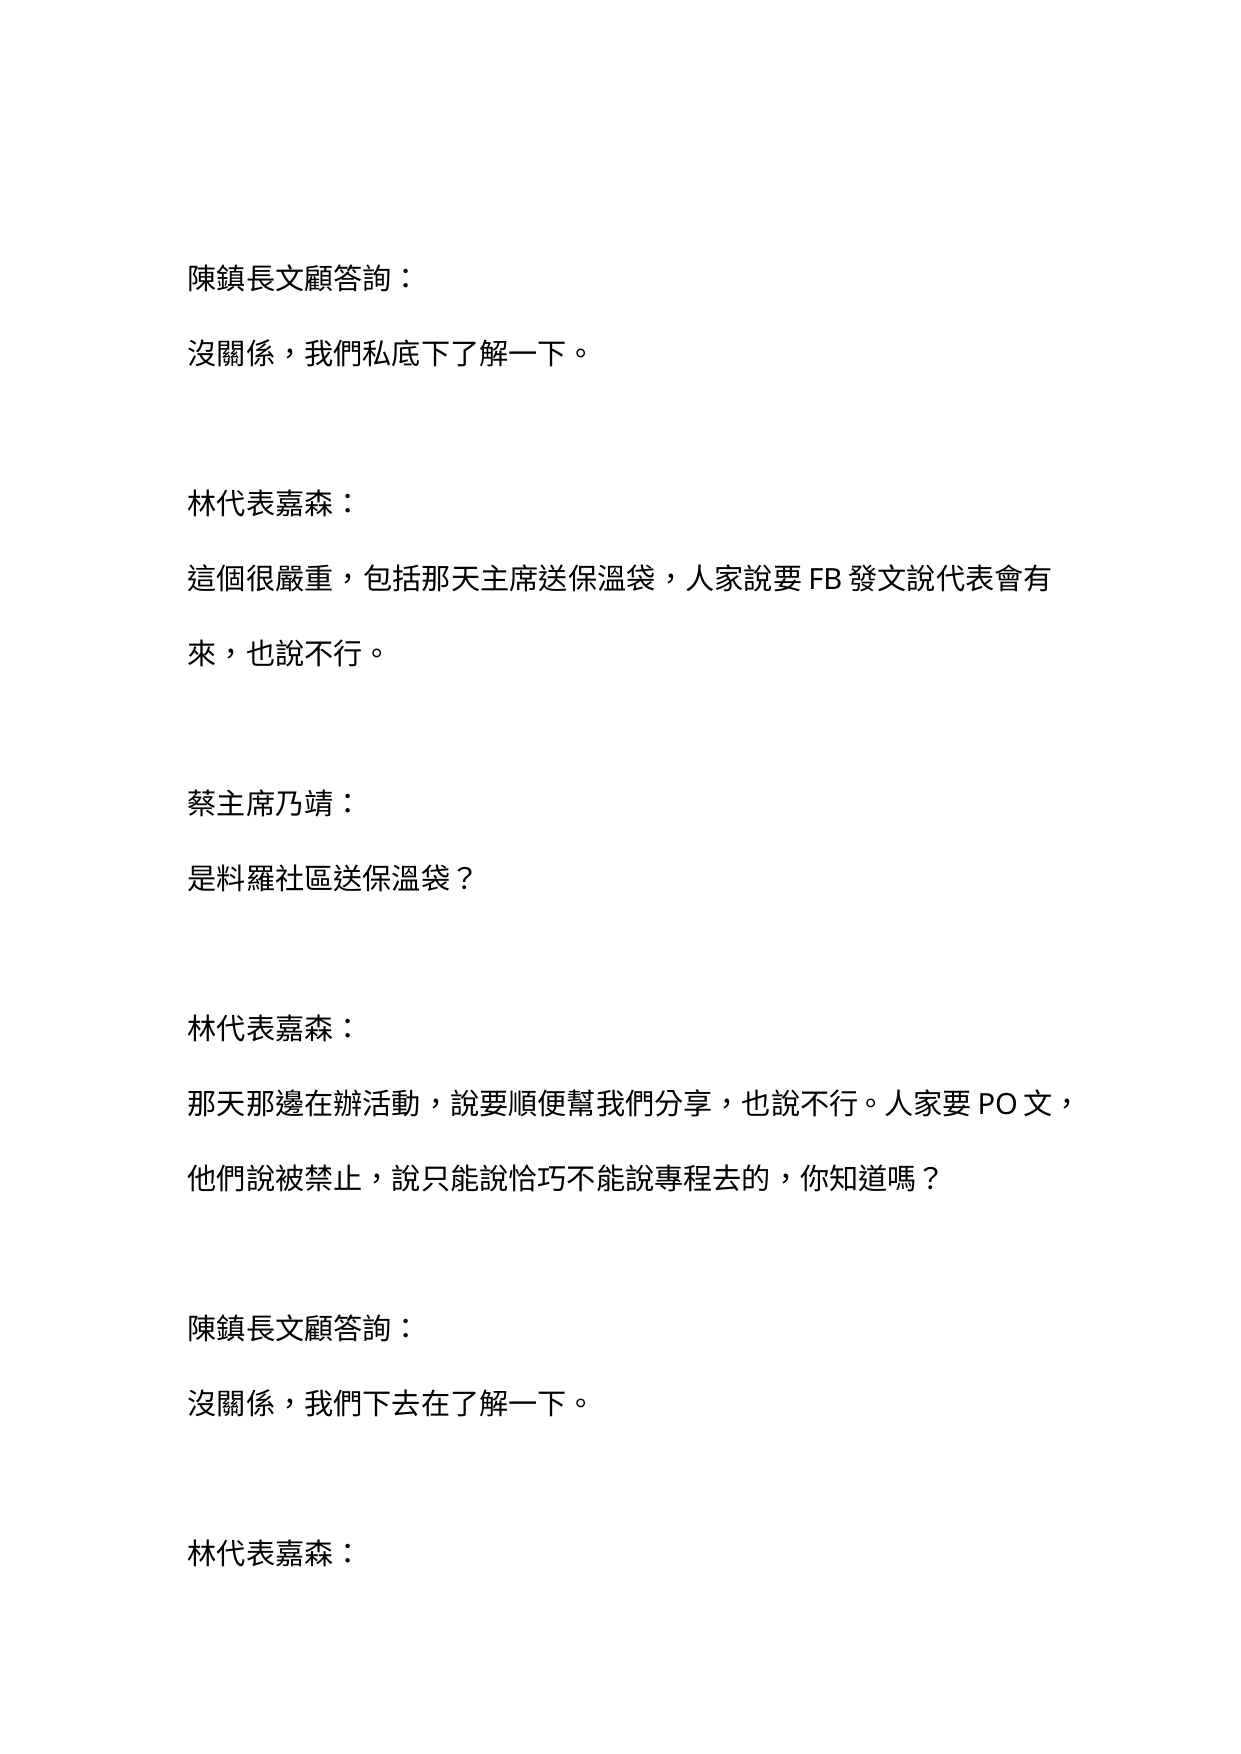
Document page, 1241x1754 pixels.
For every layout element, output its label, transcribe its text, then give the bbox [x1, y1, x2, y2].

text 是料羅社區送保溫袋？ [187, 839, 1053, 914]
text 林代表嘉森： [187, 464, 1053, 539]
text 林代表嘉森： [187, 989, 1053, 1064]
text 那天那邊在辦活動，說要順便幫我們分享，也說不行。人家要PO文，他們說被禁止，說只能說恰巧不能說專程去的，你知道嗎？ [187, 1064, 1053, 1214]
text 這個很嚴重，包括那天主席送保溫袋，人家說要FB發文說代表會有來，也說不行。 [187, 539, 1053, 689]
text 蔡主席乃靖： [187, 764, 1053, 839]
text 林代表嘉森： [187, 1514, 1053, 1589]
text 沒關係，我們下去在了解一下。 [187, 1364, 1053, 1439]
text 陳鎮長文顧答詢： [187, 1289, 1053, 1364]
text 沒關係，我們私底下了解一下。 [187, 314, 1053, 389]
text 陳鎮長文顧答詢： [187, 239, 1053, 314]
